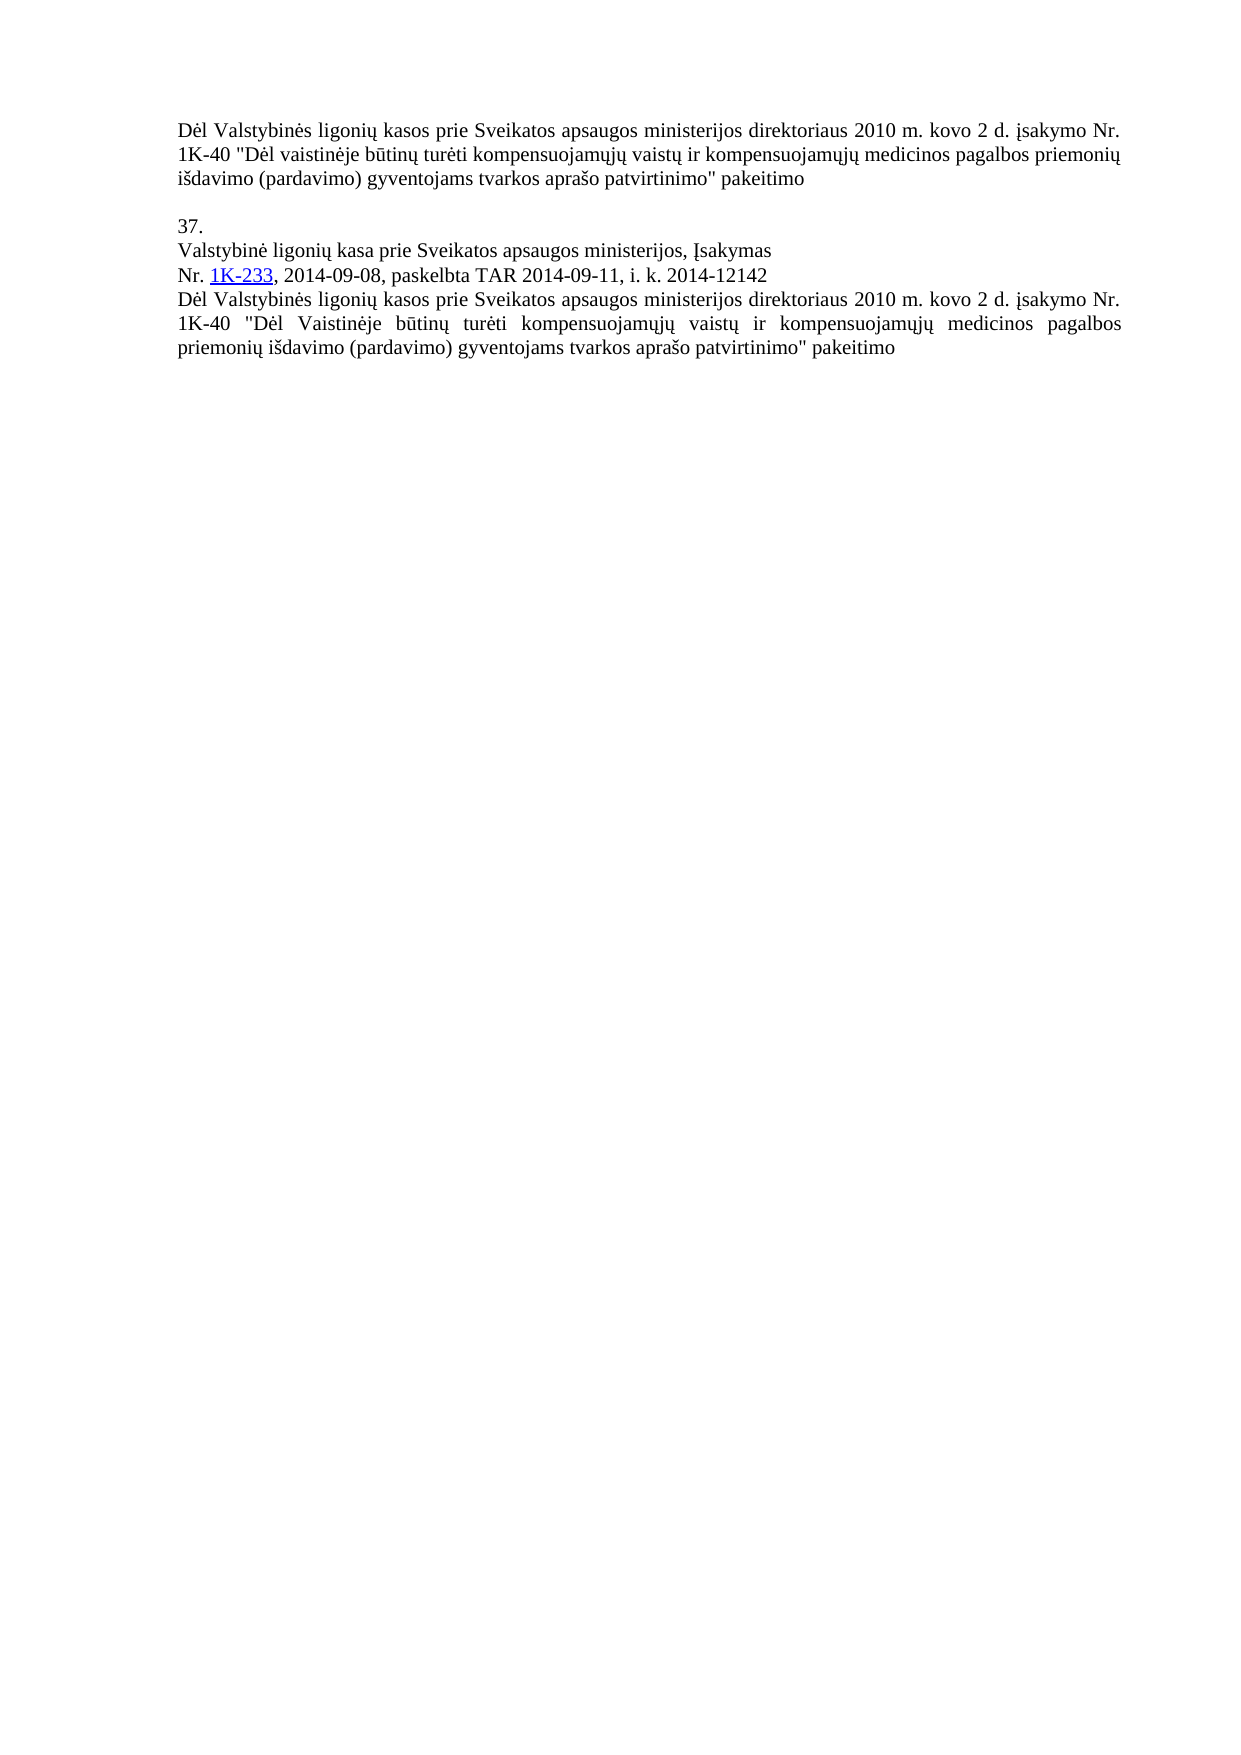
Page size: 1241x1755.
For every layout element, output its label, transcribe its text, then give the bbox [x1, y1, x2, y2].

text 37. [177, 214, 1122, 238]
text Nr. 1K-233, 2014-09-08, paskelbta TAR 2014-09-11, i. k. 2014-12142 [177, 262, 1122, 287]
text Valstybinė ligonių kasa prie Sveikatos apsaugos ministerijos, Įsakymas [177, 238, 1122, 262]
text Dėl Valstybinės ligonių kasos prie Sveikatos apsaugos ministerijos direktoriaus 2010 m. kovo 2 d. įsakymo Nr. 1K-40 "Dėl Vaistinėje būtinų turėti kompensuojamųjų vaistų ir kompensuojamųjų medicinos pagalbos priemonių išdavimo (pardavimo) gyventojams tvarkos aprašo patvirtinimo" pakeitimo [177, 287, 1122, 359]
text Dėl Valstybinės ligonių kasos prie Sveikatos apsaugos ministerijos direktoriaus 2010 m. kovo 2 d. įsakymo Nr. 1K-40 "Dėl vaistinėje būtinų turėti kompensuojamųjų vaistų ir kompensuojamųjų medicinos pagalbos priemonių išdavimo (pardavimo) gyventojams tvarkos aprašo patvirtinimo" pakeitimo [177, 118, 1122, 190]
